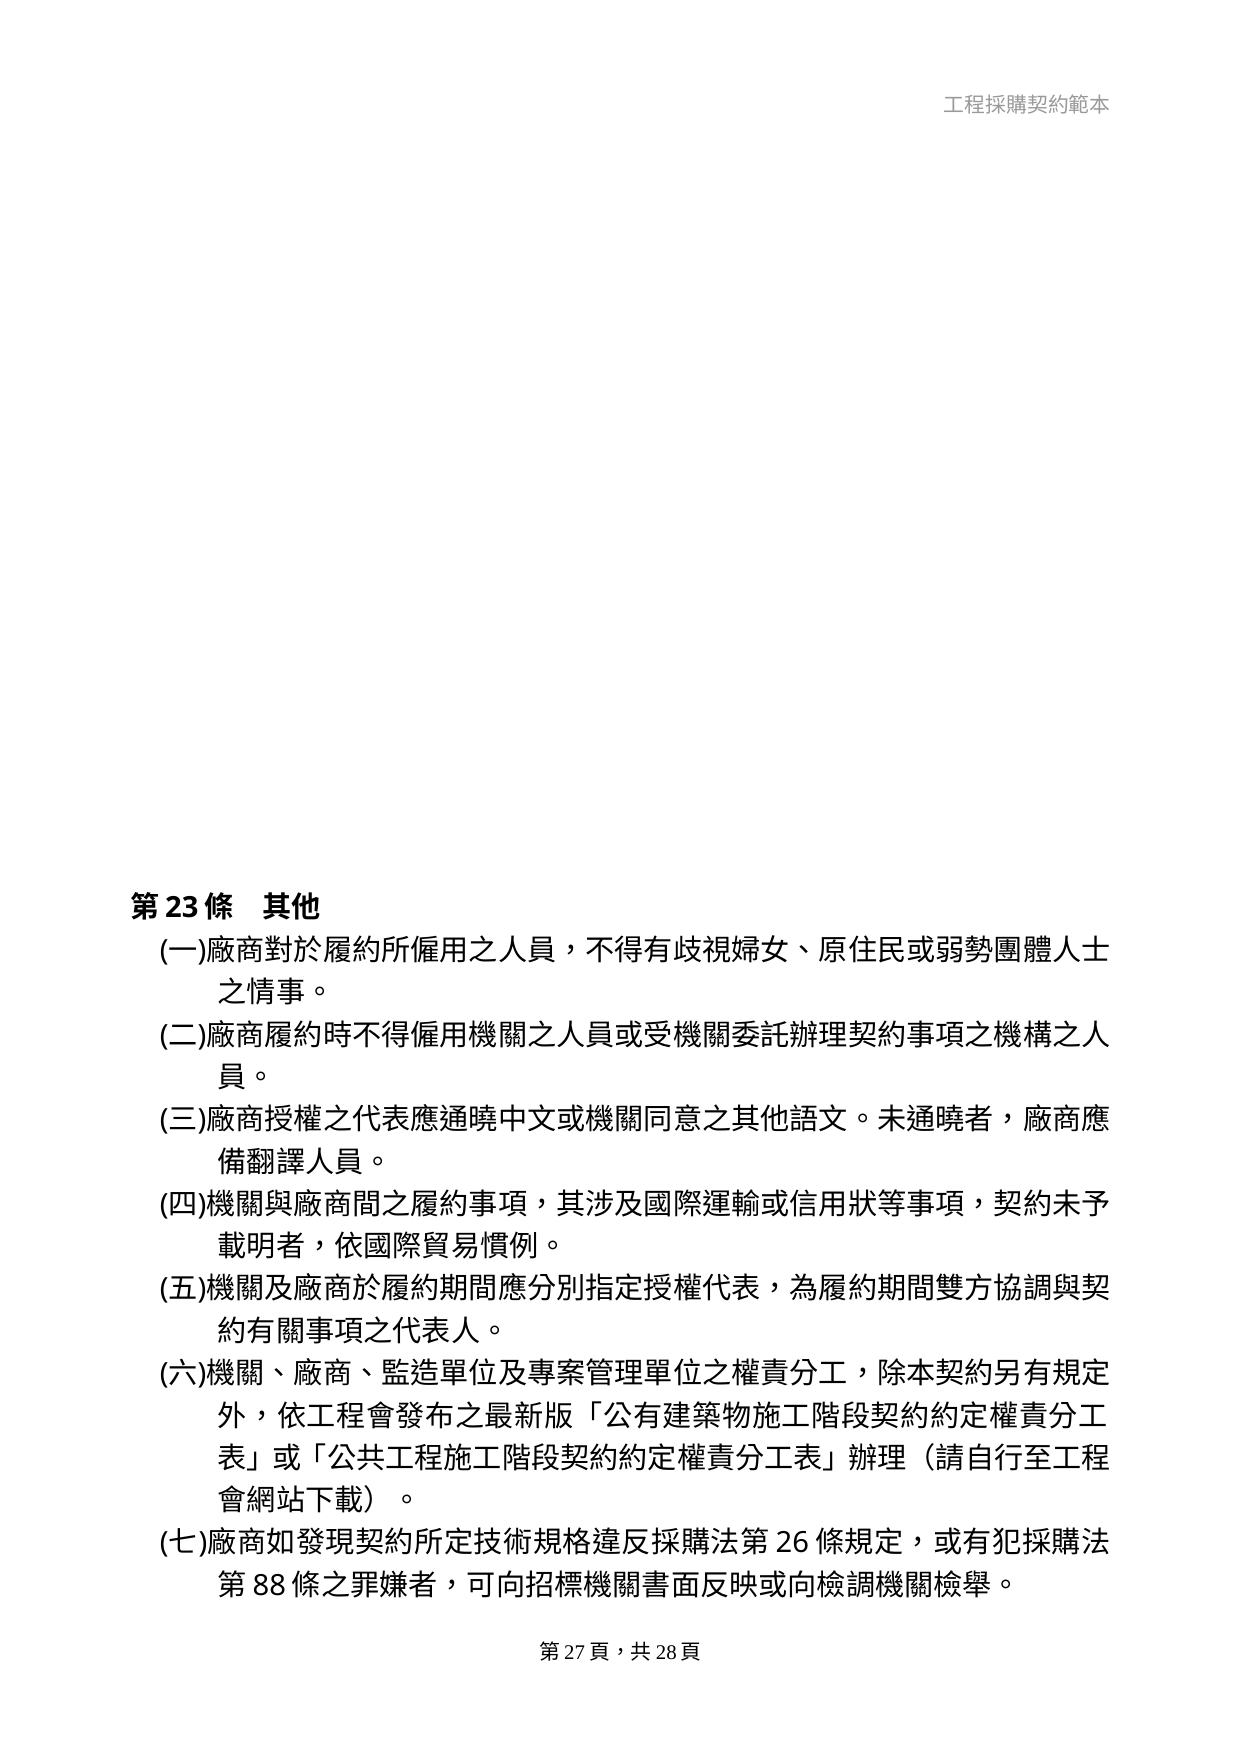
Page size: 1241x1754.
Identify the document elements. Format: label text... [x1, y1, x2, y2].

text 第23條 其他 [130, 884, 1110, 926]
text (四)機關與廠商間之履約事項，其涉及國際運輸或信用狀等事項，契約未予載明者，依國際貿易慣例。 [159, 1180, 1110, 1265]
text (七)廠商如發現契約所定技術規格違反採購法第26條規定，或有犯採購法第88條之罪嫌者，可向招標機關書面反映或向檢調機關檢舉。 [159, 1519, 1110, 1604]
text (五)機關及廠商於履約期間應分別指定授權代表，為履約期間雙方協調與契約有關事項之代表人。 [159, 1265, 1110, 1350]
text (一)廠商對於履約所僱用之人員，不得有歧視婦女、原住民或弱勢團體人士之情事。 [159, 926, 1110, 1011]
text (六)機關、廠商、監造單位及專案管理單位之權責分工，除本契約另有規定外，依工程會發布之最新版「公有建築物施工階段契約約定權責分工表」或「公共工程施工階段契約約定權責分工表」辦理（請自行至工程會網站下載）。 [159, 1350, 1110, 1519]
text (三)廠商授權之代表應通曉中文或機關同意之其他語文。未通曉者，廠商應備翻譯人員。 [159, 1096, 1110, 1180]
text (二)廠商履約時不得僱用機關之人員或受機關委託辦理契約事項之機構之人員。 [159, 1011, 1110, 1096]
